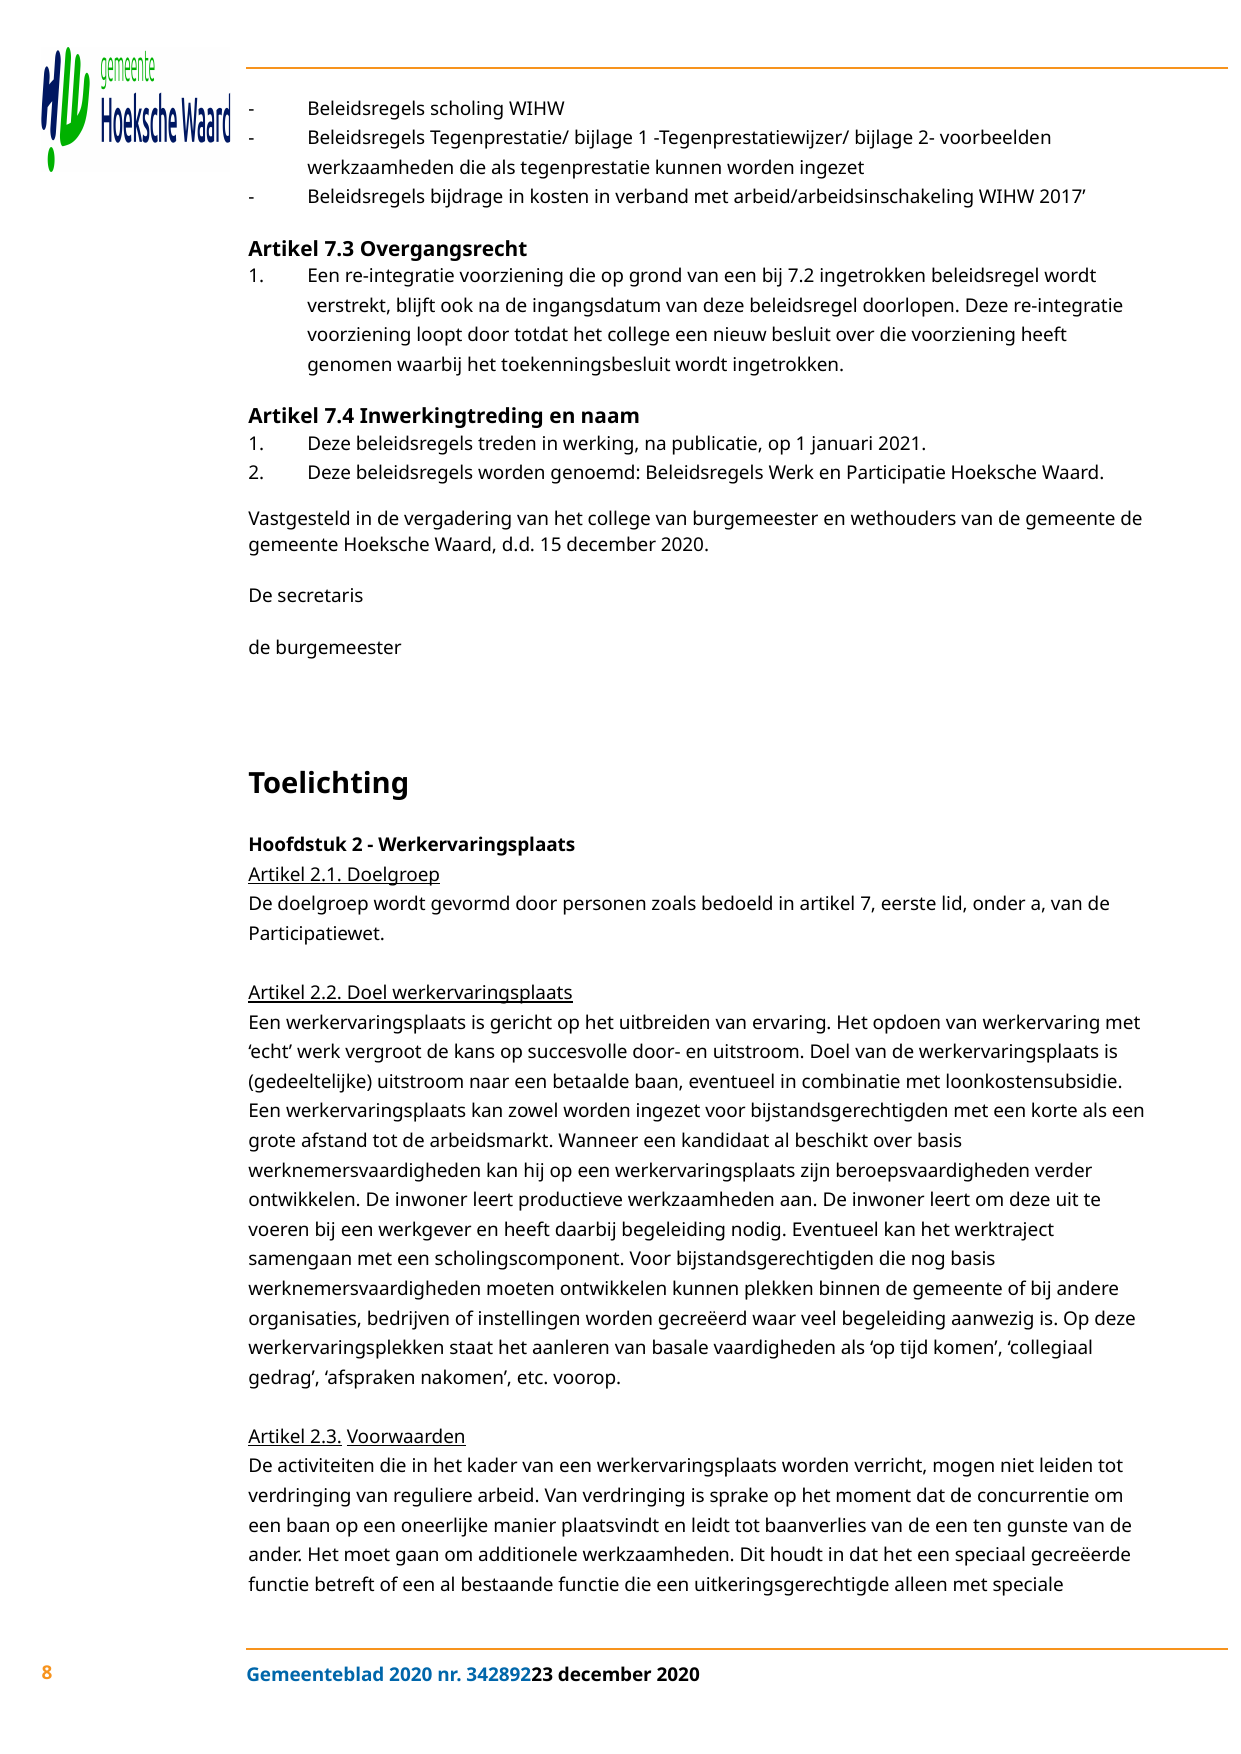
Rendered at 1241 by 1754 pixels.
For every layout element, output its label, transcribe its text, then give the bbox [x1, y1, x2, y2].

picture [41, 47, 231, 172]
text De activiteiten die in het kader van een werkervaringsplaats worden verricht, mogen niet leiden tot verdringing van reguliere arbeid. Van verdringing is sprake op het moment dat de concurrentie om een baan op een oneerlijke manier plaatsvindt en leidt tot baanverlies van de een ten gunste van de ander. Het moet gaan om additionele werkzaamheden. Dit houdt in dat het een speciaal gecreëerde functie betreft of een al bestaande functie die een uitkeringsgerechtigde alleen met speciale [248, 1453, 1152, 1597]
text Artikel 7.4 Inwerkingtreding en naam [248, 402, 1152, 430]
text Artikel 2.3. Voorwaarden [248, 1423, 1152, 1449]
list Deze beleidsregels treden in werking, na publicatie, op 1 januari 2021. [248, 430, 1152, 456]
text Artikel 7.3 Overgangsrecht [248, 234, 1152, 262]
text Een werkervaringsplaats is gericht op het uitbreiden van ervaring. Het opdoen van werkervaring met ‘echt’ werk vergroot de kans op succesvolle door- en uitstroom. Doel van de werkervaringsplaats is (gedeeltelijke) uitstroom naar een betaalde baan, eventueel in combinatie met loonkostensubsidie. [248, 1009, 1152, 1094]
text Een werkervaringsplaats kan zowel worden ingezet voor bijstandsgerechtigden met een korte als een grote afstand tot de arbeidsmarkt. Wanneer een kandidaat al beschikt over basis werknemersvaardigheden kan hij op een werkervaringsplaats zijn beroepsvaardigheden verder ontwikkelen. De inwoner leert productieve werkzaamheden aan. De inwoner leert om deze uit te voeren bij een werkgever en heeft daarbij begeleiding nodig. Eventueel kan het werktraject samengaan met een scholingscomponent. Voor bijstandsgerechtigden die nog basis werknemersvaardigheden moeten ontwikkelen kunnen plekken binnen de gemeente of bij andere organisaties, bedrijven of instellingen worden gecreëerd waar veel begeleiding aanwezig is. Op deze werkervaringsplekken staat het aanleren van basale vaardigheden als ‘op tijd komen’, ‘collegiaal gedrag’, ‘afspraken nakomen’, etc. voorop. [248, 1098, 1152, 1389]
text Hoofdstuk 2 - Werkervaringsplaats [248, 831, 1152, 857]
text Artikel 2.2. Doel werkervaringsplaats [248, 979, 1152, 1005]
list Deze beleidsregels worden genoemd: Beleidsregels Werk en Participatie Hoeksche Waard. [248, 459, 1152, 485]
text de burgemeester [248, 634, 1152, 659]
text De secretaris [248, 582, 1152, 608]
list Beleidsregels bijdrage in kosten in verband met arbeid/arbeidsinschakeling WIHW 2017’ [248, 183, 1152, 209]
text Artikel 2.1. Doelgroep [248, 861, 1152, 887]
text Vastgesteld in de vergadering van het college van burgemeester en wethouders van de gemeente de gemeente Hoeksche Waard, d.d. 15 december 2020. [248, 505, 1152, 557]
text De doelgroep wordt gevormd door personen zoals bedoeld in artikel 7, eerste lid, onder a, van de Participatiewet. [248, 891, 1152, 946]
list Een re-integratie voorziening die op grond van een bij 7.2 ingetrokken beleidsregel wordt verstrekt, blijft ook na de ingangsdatum van deze beleidsregel doorlopen. Deze re-integratie voorziening loopt door totdat het college een nieuw besluit over die voorziening heeft genomen waarbij het toekenningsbesluit wordt ingetrokken. [248, 262, 1152, 377]
list Beleidsregels Tegenprestatie/ bijlage 1 -Tegenprestatiewijzer/ bijlage 2- voorbeelden werkzaamheden die als tegenprestatie kunnen worden ingezet [248, 124, 1152, 180]
list Beleidsregels scholing WIHW [248, 95, 1152, 121]
text Toelichting [248, 762, 1152, 802]
